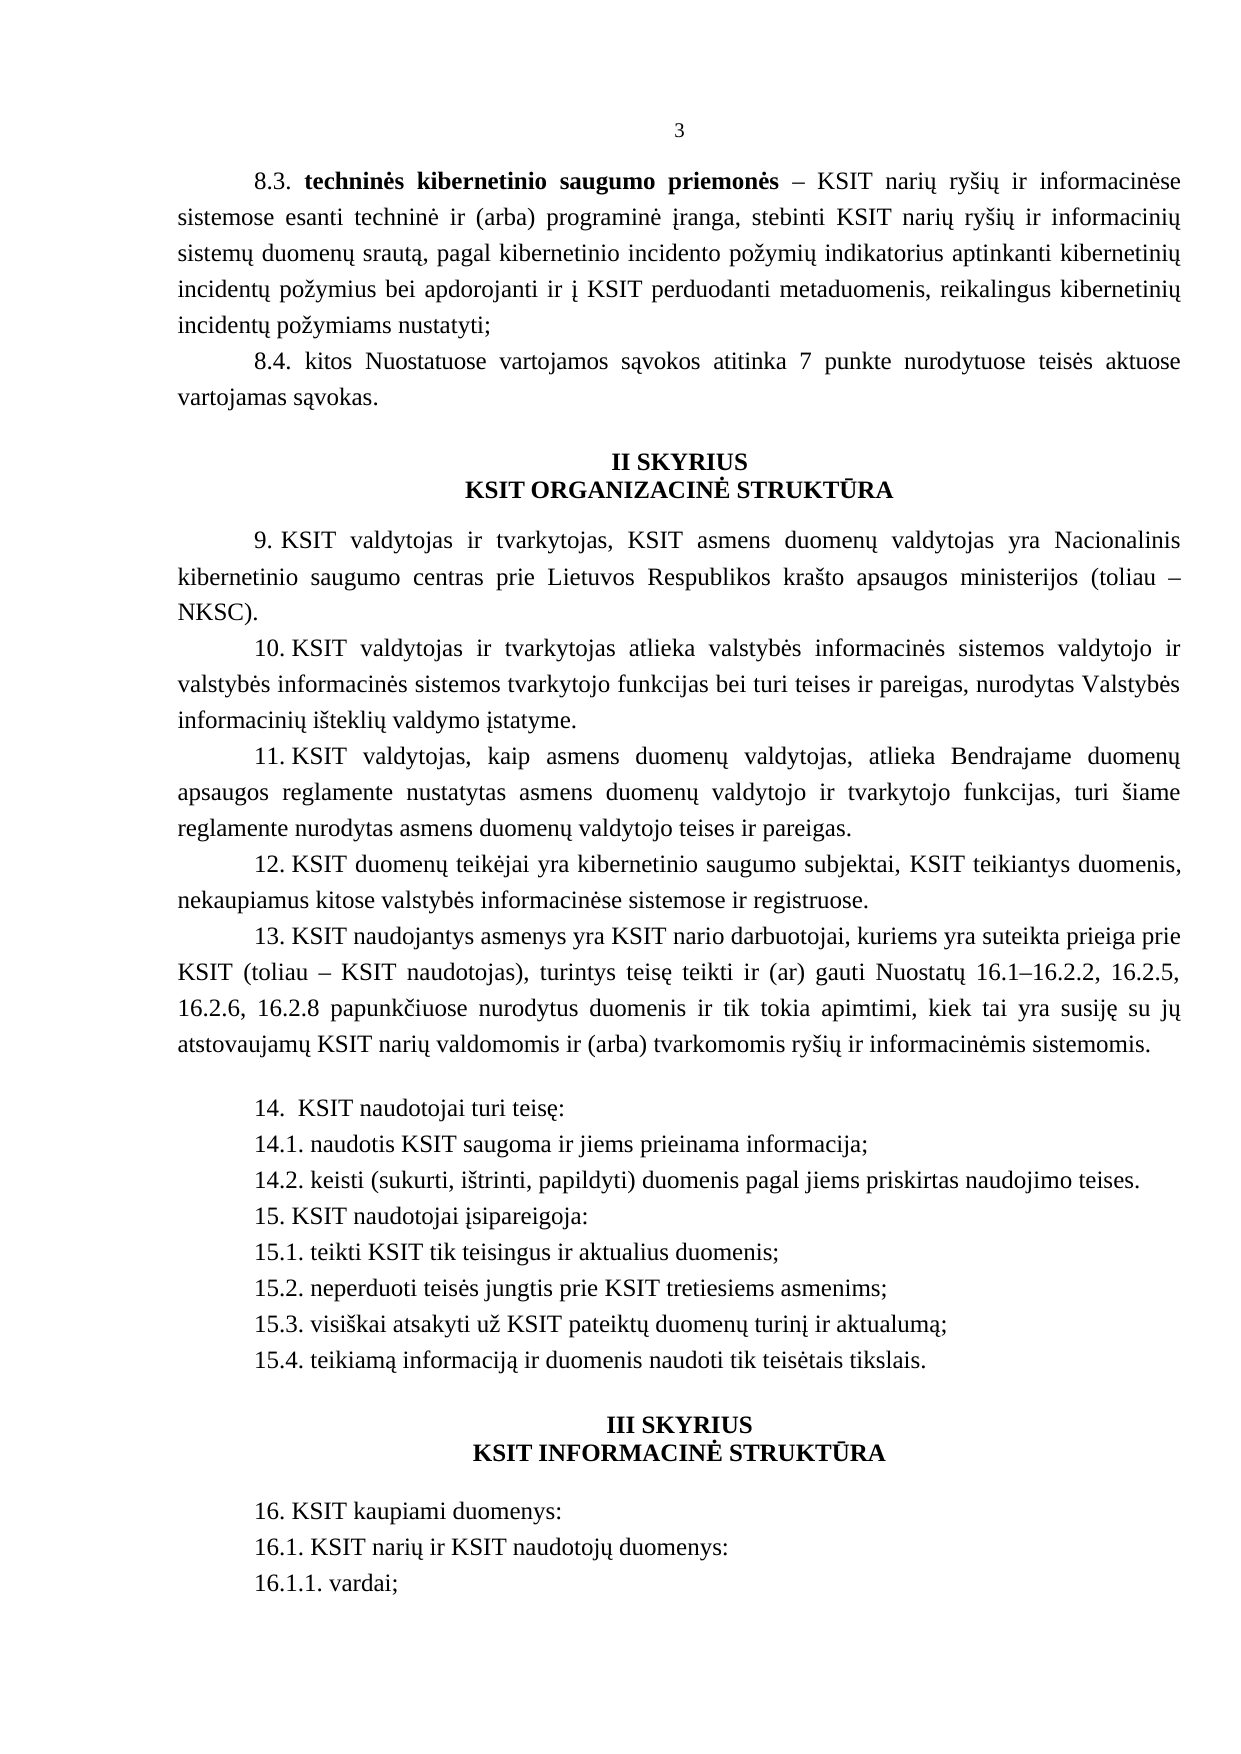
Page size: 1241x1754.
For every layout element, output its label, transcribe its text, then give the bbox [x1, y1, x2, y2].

text 12. KSIT duomenų teikėjai yra kibernetinio saugumo subjektai, KSIT teikiantys duomenis, nekaupiamus kitose valstybės informacinėse sistemose ir registruose. [177, 849, 1181, 914]
text 15.1. teikti KSIT tik teisingus ir aktualius duomenis; [177, 1237, 1181, 1266]
text 15. KSIT naudotojai įsipareigoja: [177, 1201, 1181, 1230]
text 8.3. techninės kibernetinio saugumo priemonės – KSIT narių ryšių ir informacinėse sistemose esanti techninė ir (arba) programinė įranga, stebinti KSIT narių ryšių ir informacinių sistemų duomenų srautą, pagal kibernetinio incidento požymių indikatorius aptinkanti kibernetinių incidentų požymius bei apdorojanti ir į KSIT perduodanti metaduomenis, reikalingus kibernetinių incidentų požymiams nustatyti; [177, 166, 1181, 339]
text 16.1. KSIT narių ir KSIT naudotojų duomenys: [177, 1532, 1181, 1561]
text 15.4. teikiamą informaciją ir duomenis naudoti tik teisėtais tikslais. [177, 1345, 1181, 1374]
text 13. KSIT naudojantys asmenys yra KSIT nario darbuotojai, kuriems yra suteikta prieiga prie KSIT (toliau – KSIT naudotojas), turintys teisę teikti ir (ar) gauti Nuostatų 16.1–16.2.2, 16.2.5, 16.2.6, 16.2.8 papunkčiuose nurodytus duomenis ir tik tokia apimtimi, kiek tai yra susiję su jų atstovaujamų KSIT narių valdomomis ir (arba) tvarkomomis ryšių ir informacinėmis sistemomis. [177, 921, 1181, 1057]
text III skyrius [177, 1410, 1181, 1438]
text 15.2. neperduoti teisės jungtis prie KSIT tretiesiems asmenims; [177, 1273, 1181, 1302]
text 10. KSIT valdytojas ir tvarkytojas atlieka valstybės informacinės sistemos valdytojo ir valstybės informacinės sistemos tvarkytojo funkcijas bei turi teises ir pareigas, nurodytas Valstybės informacinių išteklių valdymo įstatyme. [177, 633, 1181, 734]
text KSIT informacinė struktūra [177, 1438, 1181, 1467]
text 15.3. visiškai atsakyti už KSIT pateiktų duomenų turinį ir aktualumą; [177, 1309, 1181, 1338]
text II skyrius [177, 447, 1181, 475]
text 11. KSIT valdytojas, kaip asmens duomenų valdytojas, atlieka Bendrajame duomenų apsaugos reglamente nustatytas asmens duomenų valdytojo ir tvarkytojo funkcijas, turi šiame reglamente nurodytas asmens duomenų valdytojo teises ir pareigas. [177, 741, 1181, 842]
text 14.1. naudotis KSIT saugoma ir jiems prieinama informacija; [177, 1129, 1181, 1158]
text 16. KSIT kaupiami duomenys: [177, 1496, 1181, 1525]
text 14. KSIT naudotojai turi teisę: [177, 1093, 1181, 1122]
text 14.2. keisti (sukurti, ištrinti, papildyti) duomenis pagal jiems priskirtas naudojimo teises. [177, 1165, 1181, 1194]
text 16.1.1. vardai; [177, 1568, 1181, 1597]
text 9. KSIT valdytojas ir tvarkytojas, KSIT asmens duomenų valdytojas yra Nacionalinis kibernetinio saugumo centras prie Lietuvos Respublikos krašto apsaugos ministerijos (toliau – NKSC). [177, 526, 1181, 626]
text KSIT organizacinė struktūra [177, 475, 1181, 504]
text 8.4. kitos Nuostatuose vartojamos sąvokos atitinka 7 punkte nurodytuose teisės aktuose vartojamas sąvokas. [177, 346, 1181, 411]
